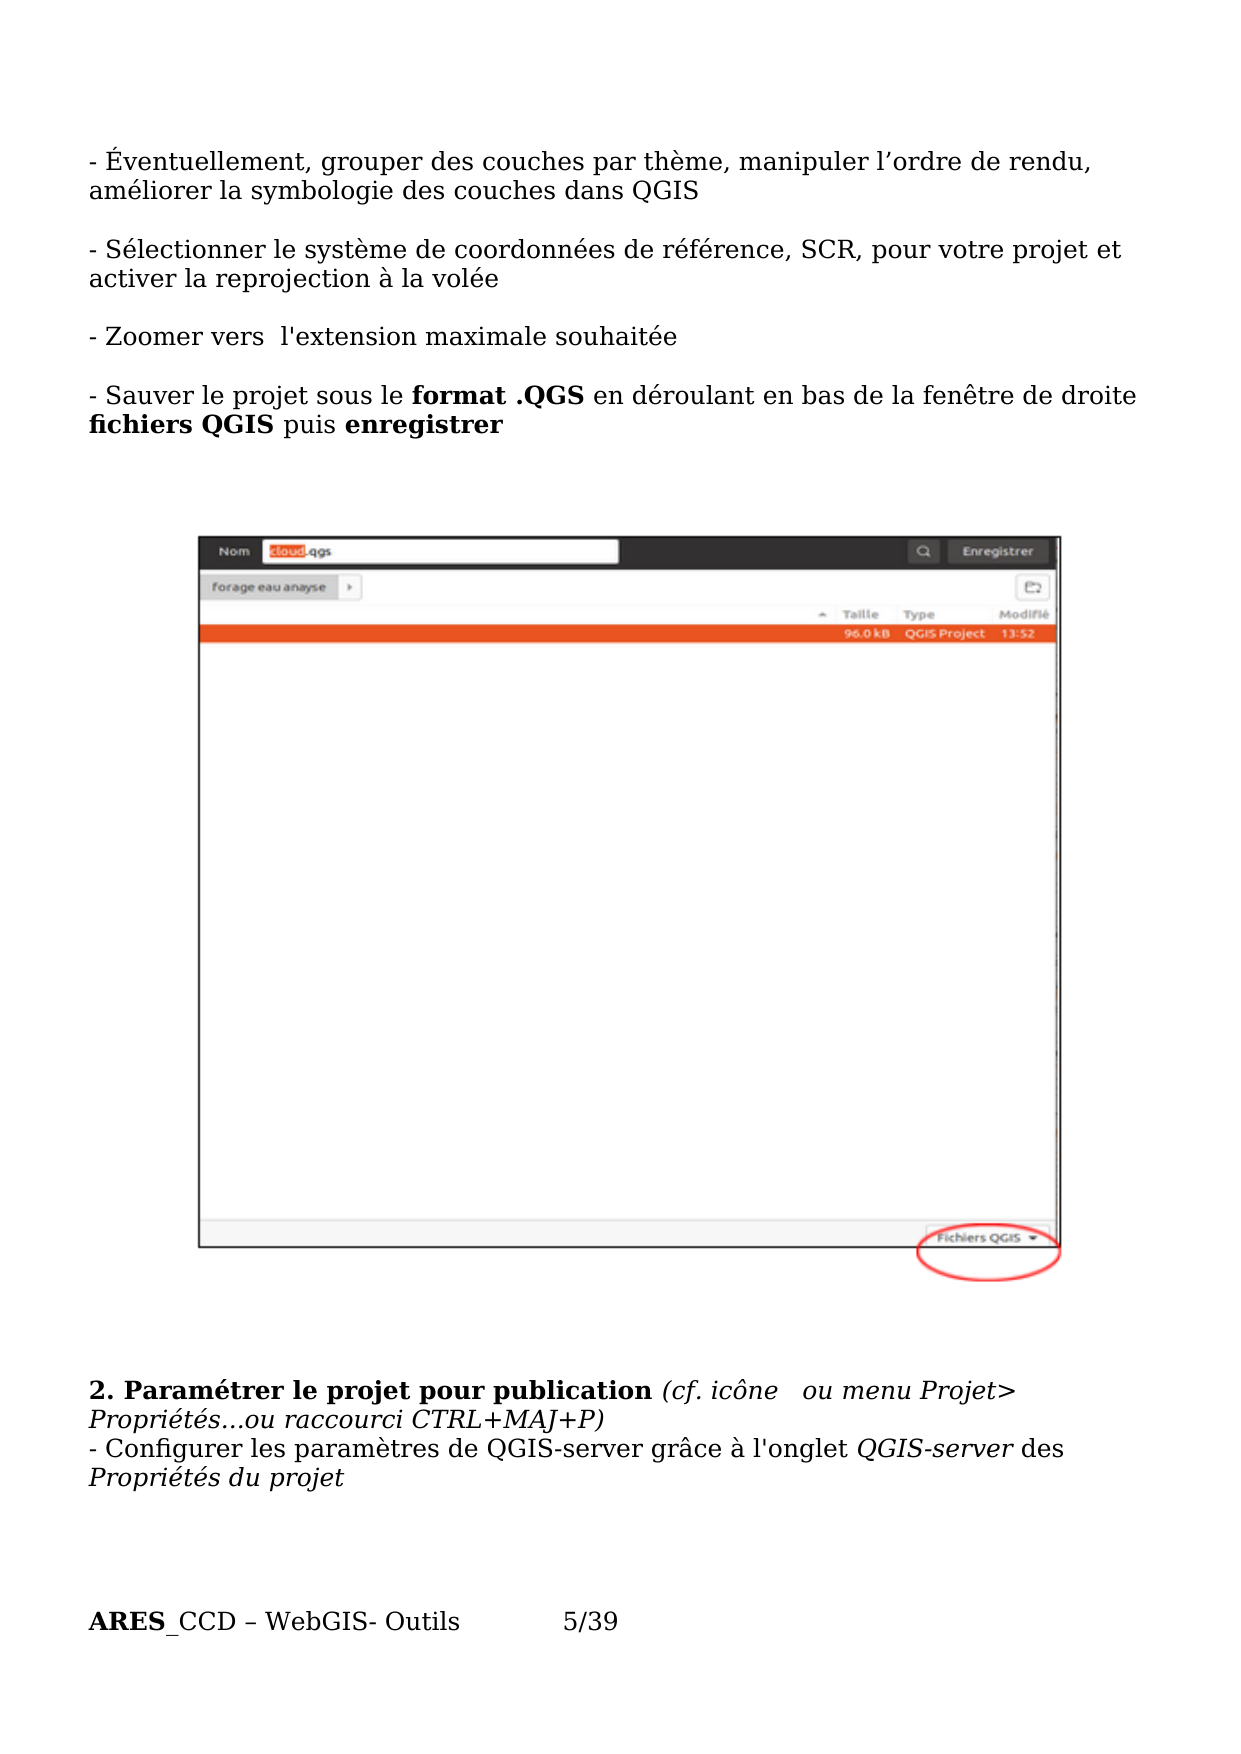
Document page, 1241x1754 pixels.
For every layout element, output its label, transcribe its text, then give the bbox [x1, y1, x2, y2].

text - Sélectionner le système de coordonnées de référence, SCR, pour votre projet et activer la reprojection à la volée [88, 235, 1152, 293]
text - Éventuellement, grouper des couches par thème, manipuler l’ordre de rendu, améliorer la symbologie des couches dans QGIS [88, 147, 1152, 206]
text - Configurer les paramètres de QGIS-server grâce à l'onglet QGIS-server des Propriétés du projet [88, 1434, 1152, 1493]
picture [186, 517, 1083, 1289]
text 2. Paramétrer le projet pour publication (cf. icône ou menu Projet> Propriétés...ou raccourci CTRL+MAJ+P) [88, 1376, 1152, 1434]
text - Zoomer vers l'extension maximale souhaitée [88, 322, 1152, 351]
text - Sauver le projet sous le format .QGS en déroulant en bas de la fenêtre de droite fichiers QGIS puis enregistrer [88, 381, 1152, 439]
